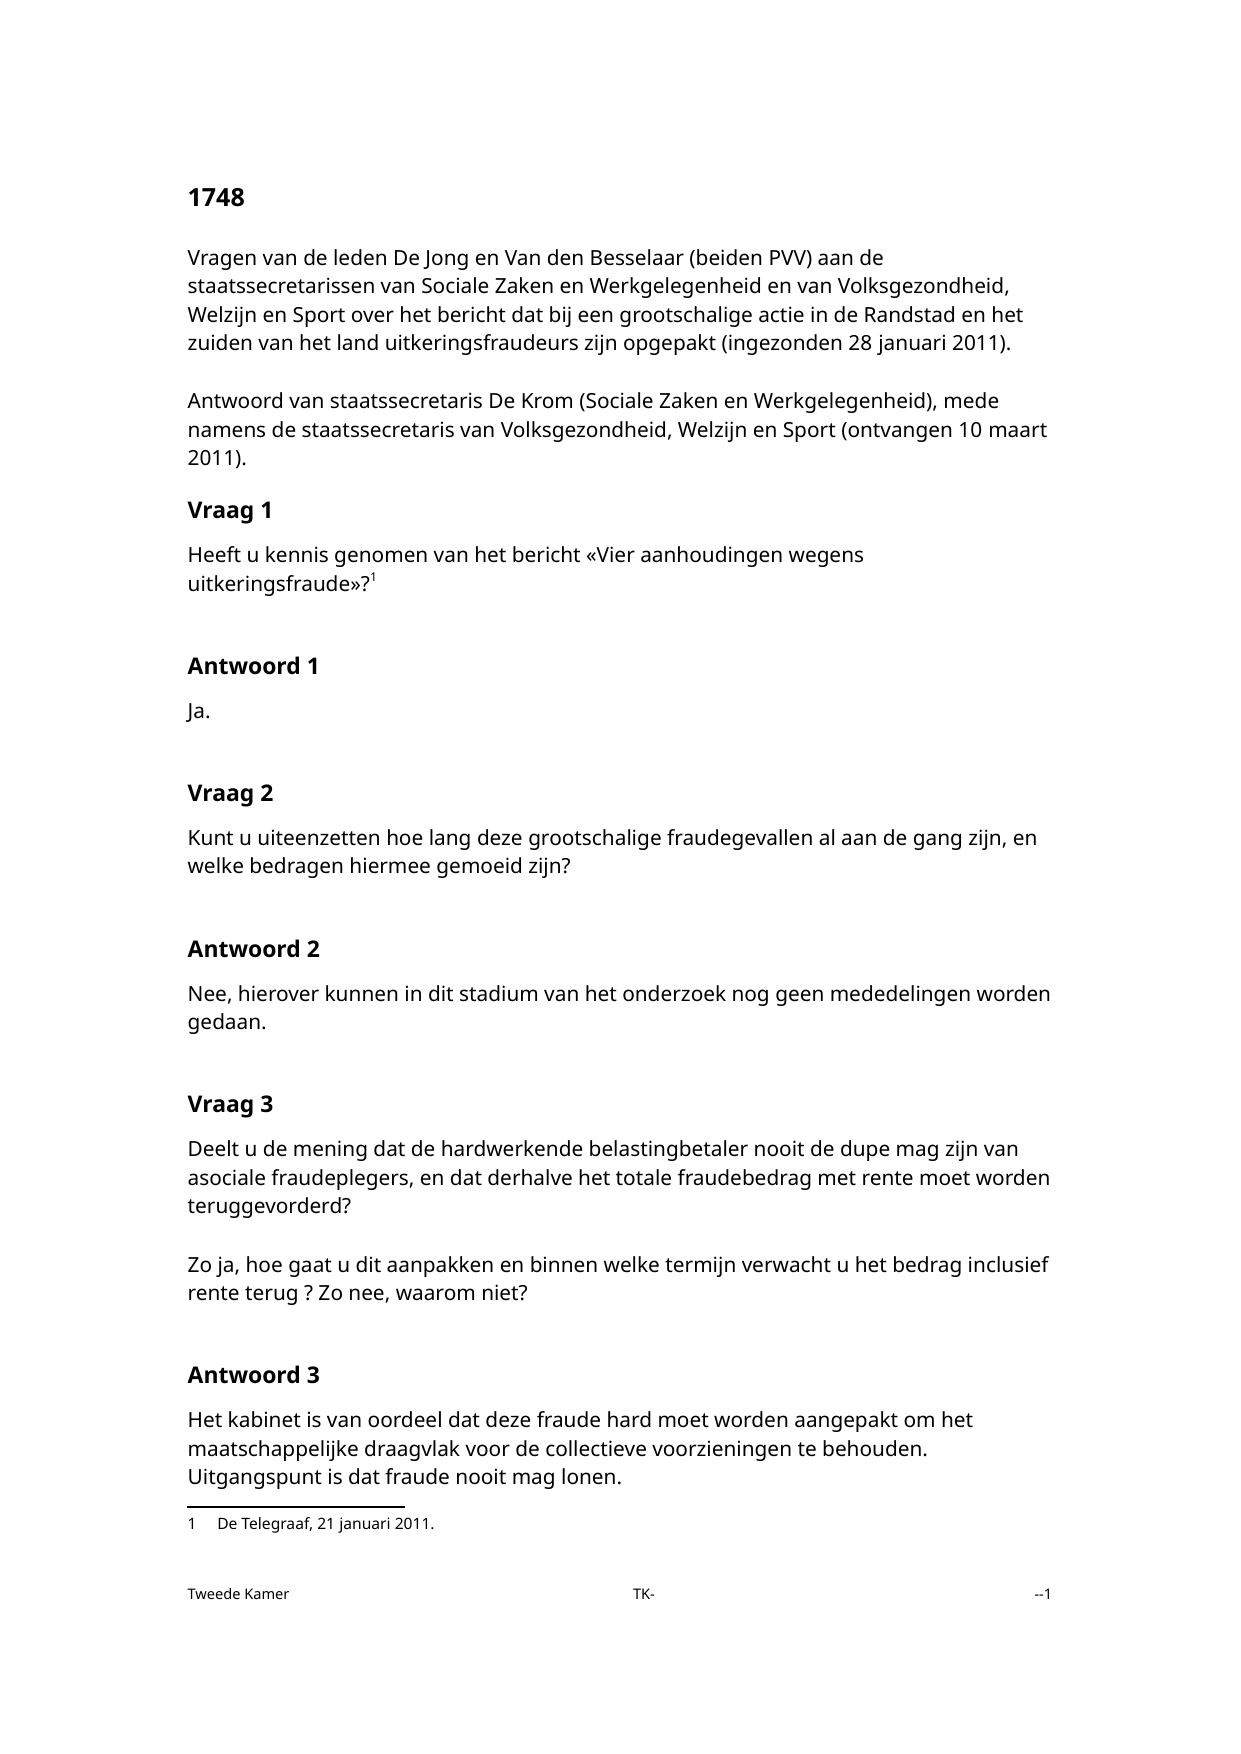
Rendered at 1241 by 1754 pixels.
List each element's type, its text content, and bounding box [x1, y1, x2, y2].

text Nee, hierover kunnen in dit stadium van het onderzoek nog geen mededelingen worden gedaan. [187, 979, 1053, 1036]
text Heeft u kennis genomen van het bericht «Vier aanhoudingen wegens uitkeringsfraude»? [187, 540, 1053, 597]
text De Telegraaf, 21 januari 2011. [187, 1506, 1053, 1534]
text Ja. [187, 696, 1053, 724]
text Zo ja, hoe gaat u dit aanpakken en binnen welke termijn verwacht u het bedrag inclusief rente terug ? Zo nee, waarom niet? [187, 1250, 1053, 1307]
subtitle Vraag 2 [187, 777, 1053, 808]
text Vragen van de leden De Jong en Van den Besselaar (beiden PVV) aan de staatssecretarissen van Sociale Zaken en Werkgelegenheid en van Volksgezondheid, Welzijn en Sport over het bericht dat bij een grootschalige actie in de Randstad en het zuiden van het land uitkeringsfraudeurs zijn opgepakt (ingezonden 28 januari 2011). [187, 243, 1053, 357]
text Het kabinet is van oordeel dat deze fraude hard moet worden aangepakt om het maatschappelijke draagvlak voor de collectieve voorzieningen te behouden. Uitgangspunt is dat fraude nooit mag lonen. [187, 1405, 1053, 1491]
subtitle Antwoord 1 [187, 650, 1053, 681]
subtitle Antwoord 3 [187, 1359, 1053, 1390]
text Kunt u uiteenzetten hoe lang deze grootschalige fraudegevallen al aan de gang zijn, en welke bedragen hiermee gemoeid zijn? [187, 823, 1053, 880]
text Deelt u de mening dat de hardwerkende belastingbetaler nooit de dupe mag zijn van asociale fraudeplegers, en dat derhalve het totale fraudebedrag met rente moet worden teruggevorderd? [187, 1134, 1053, 1220]
subtitle Vraag 1 [187, 494, 1053, 525]
text Antwoord van staatssecretaris De Krom (Sociale Zaken en Werkgelegenheid), mede namens de staatssecretaris van Volksgezondheid, Welzijn en Sport (ontvangen 10 maart 2011). [187, 386, 1053, 472]
subtitle Vraag 3 [187, 1088, 1053, 1119]
subtitle Antwoord 2 [187, 932, 1053, 964]
text 1748 [187, 179, 1053, 213]
